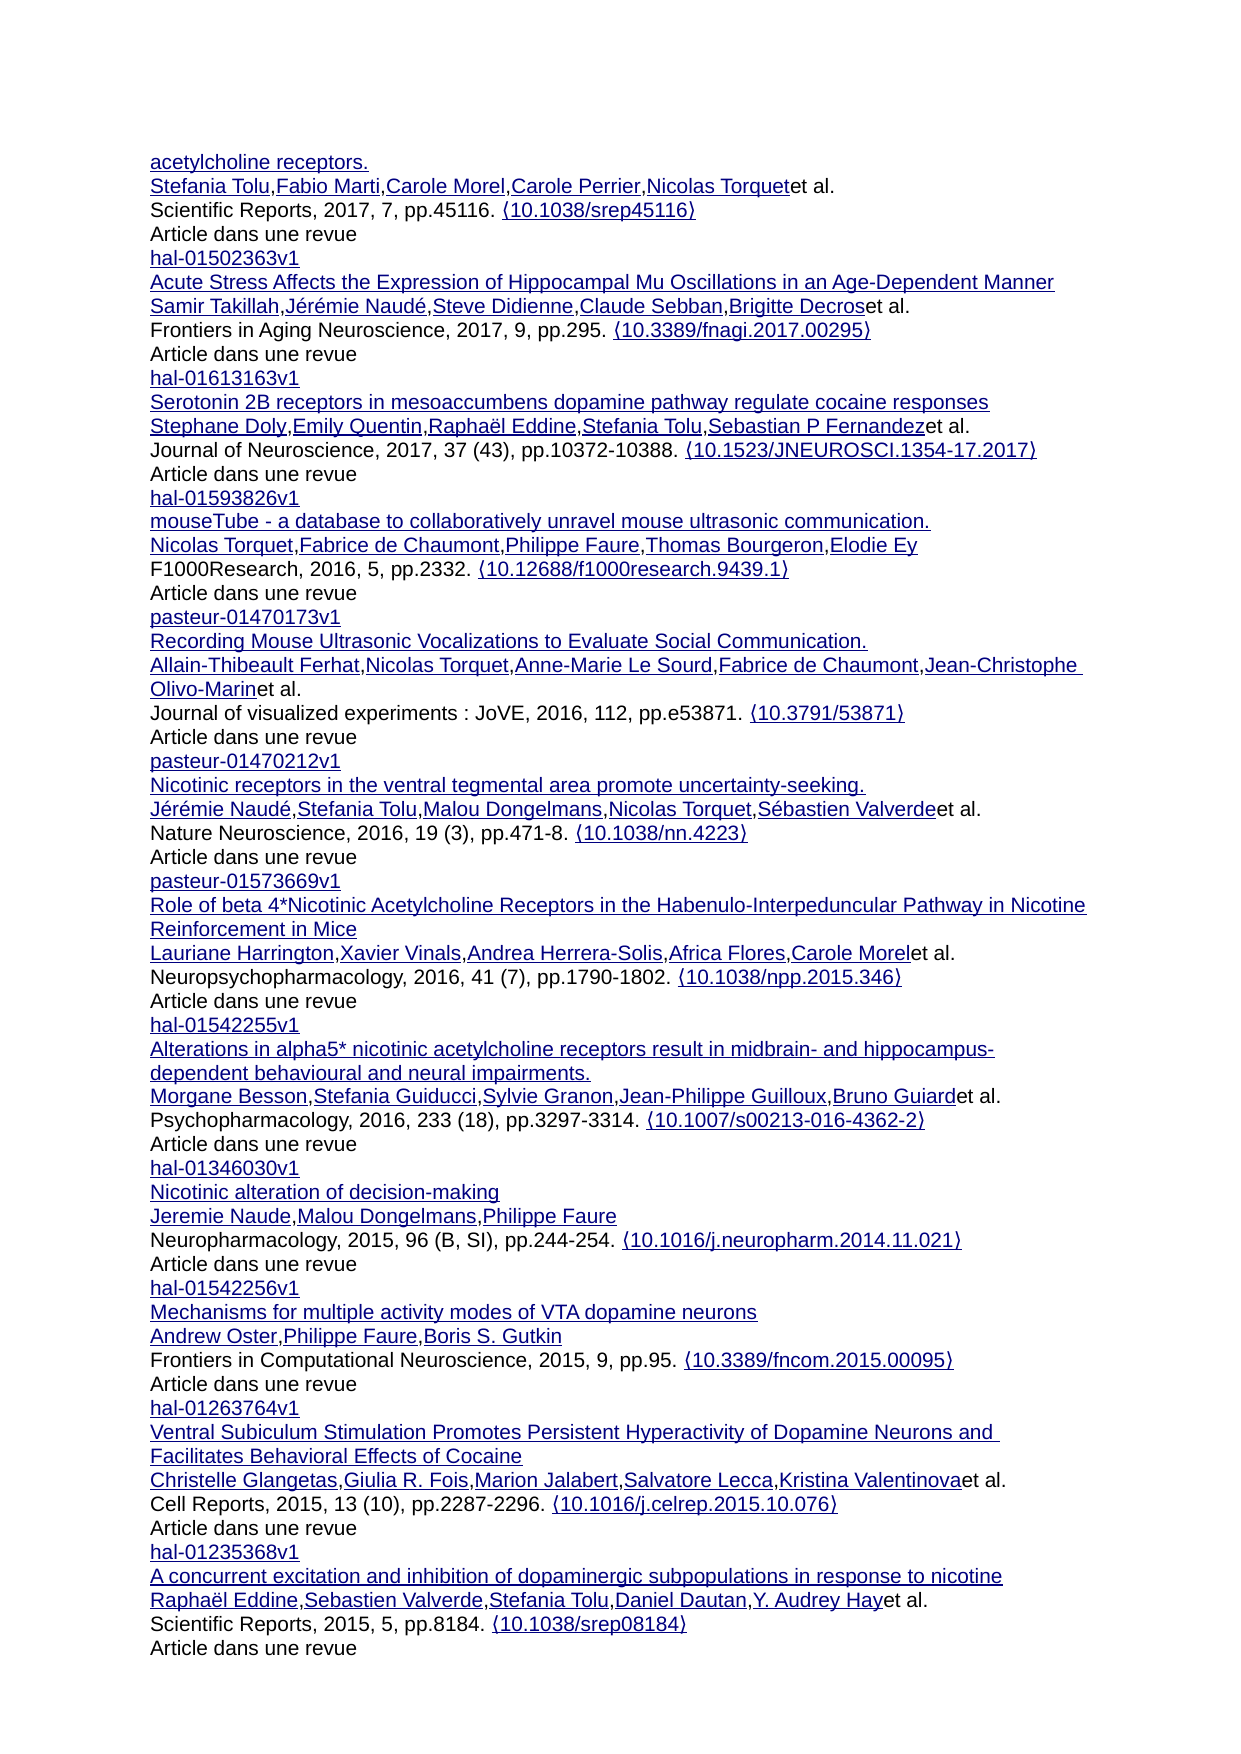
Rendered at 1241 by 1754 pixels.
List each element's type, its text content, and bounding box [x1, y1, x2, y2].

table_cell Mechanisms for multiple activity modes of VTA dopamine neurons Andrew Oster,Philippe Faure,Boris S. Gutkin Frontiers in Computational Neuroscience, 2015, 9, pp.95. ⟨10.3389/fncom.2015.00095⟩ Article dans une revue hal-01263764v1 [150, 1300, 1090, 1420]
table_cell Recording Mouse Ultrasonic Vocalizations to Evaluate Social Communication. Allain-Thibeault Ferhat,Nicolas Torquet,Anne-Marie Le Sourd,Fabrice de Chaumont,Jean-Christophe Olivo-Marinet al. Journal of visualized experiments : JoVE, 2016, 112, pp.e53871. ⟨10.3791/53871⟩ Article dans une revue pasteur-01470212v1 [150, 629, 1090, 773]
table_cell Ventral Subiculum Stimulation Promotes Persistent Hyperactivity of Dopamine Neurons and Facilitates Behavioral Effects of Cocaine Christelle Glangetas,Giulia R. Fois,Marion Jalabert,Salvatore Lecca,Kristina Valentinovaet al. Cell Reports, 2015, 13 (10), pp.2287-2296. ⟨10.1016/j.celrep.2015.10.076⟩ Article dans une revue hal-01235368v1 [150, 1420, 1090, 1563]
table_cell Nicotinic receptors in the ventral tegmental area promote uncertainty-seeking. Jérémie Naudé,Stefania Tolu,Malou Dongelmans,Nicolas Torquet,Sébastien Valverdeet al. Nature Neuroscience, 2016, 19 (3), pp.471-8. ⟨10.1038/nn.4223⟩ Article dans une revue pasteur-01573669v1 [150, 773, 1090, 893]
table_cell Acute Stress Affects the Expression of Hippocampal Mu Oscillations in an Age-Dependent Manner Samir Takillah,Jérémie Naudé,Steve Didienne,Claude Sebban,Brigitte Decroset al. Frontiers in Aging Neuroscience, 2017, 9, pp.295. ⟨10.3389/fnagi.2017.00295⟩ Article dans une revue hal-01613163v1 [150, 270, 1090, 389]
table_cell acetylcholine receptors. Stefania Tolu,Fabio Marti,Carole Morel,Carole Perrier,Nicolas Torquetet al. Scientific Reports, 2017, 7, pp.45116. ⟨10.1038/srep45116⟩ Article dans une revue hal-01502363v1 [150, 150, 1090, 270]
table_cell Role of beta 4*Nicotinic Acetylcholine Receptors in the Habenulo-Interpeduncular Pathway in Nicotine Reinforcement in Mice Lauriane Harrington,Xavier Vinals,Andrea Herrera-Solis,Africa Flores,Carole Morelet al. Neuropsychopharmacology, 2016, 41 (7), pp.1790-1802. ⟨10.1038/npp.2015.346⟩ Article dans une revue hal-01542255v1 [150, 893, 1090, 1036]
table_cell Nicotinic alteration of decision-making Jeremie Naude,Malou Dongelmans,Philippe Faure Neuropharmacology, 2015, 96 (B, SI), pp.244-254. ⟨10.1016/j.neuropharm.2014.11.021⟩ Article dans une revue hal-01542256v1 [150, 1180, 1090, 1300]
table_cell mouseTube - a database to collaboratively unravel mouse ultrasonic communication. Nicolas Torquet,Fabrice de Chaumont,Philippe Faure,Thomas Bourgeron,Elodie Ey F1000Research, 2016, 5, pp.2332. ⟨10.12688/f1000research.9439.1⟩ Article dans une revue pasteur-01470173v1 [150, 509, 1090, 629]
table_cell A concurrent excitation and inhibition of dopaminergic subpopulations in response to nicotine Raphaël Eddine,Sebastien Valverde,Stefania Tolu,Daniel Dautan,Y. Audrey Hayet al. Scientific Reports, 2015, 5, pp.8184. ⟨10.1038/srep08184⟩ Article dans une revue [150, 1564, 1090, 1659]
table_cell Serotonin 2B receptors in mesoaccumbens dopamine pathway regulate cocaine responses Stephane Doly,Emily Quentin,Raphaël Eddine,Stefania Tolu,Sebastian P Fernandezet al. Journal of Neuroscience, 2017, 37 (43), pp.10372-10388. ⟨10.1523/JNEUROSCI.1354-17.2017⟩ Article dans une revue hal-01593826v1 [150, 390, 1090, 509]
table_cell Alterations in alpha5* nicotinic acetylcholine receptors result in midbrain- and hippocampus-dependent behavioural and neural impairments. Morgane Besson,Stefania Guiducci,Sylvie Granon,Jean-Philippe Guilloux,Bruno Guiardet al. Psychopharmacology, 2016, 233 (18), pp.3297-3314. ⟨10.1007/s00213-016-4362-2⟩ Article dans une revue hal-01346030v1 [150, 1036, 1090, 1180]
